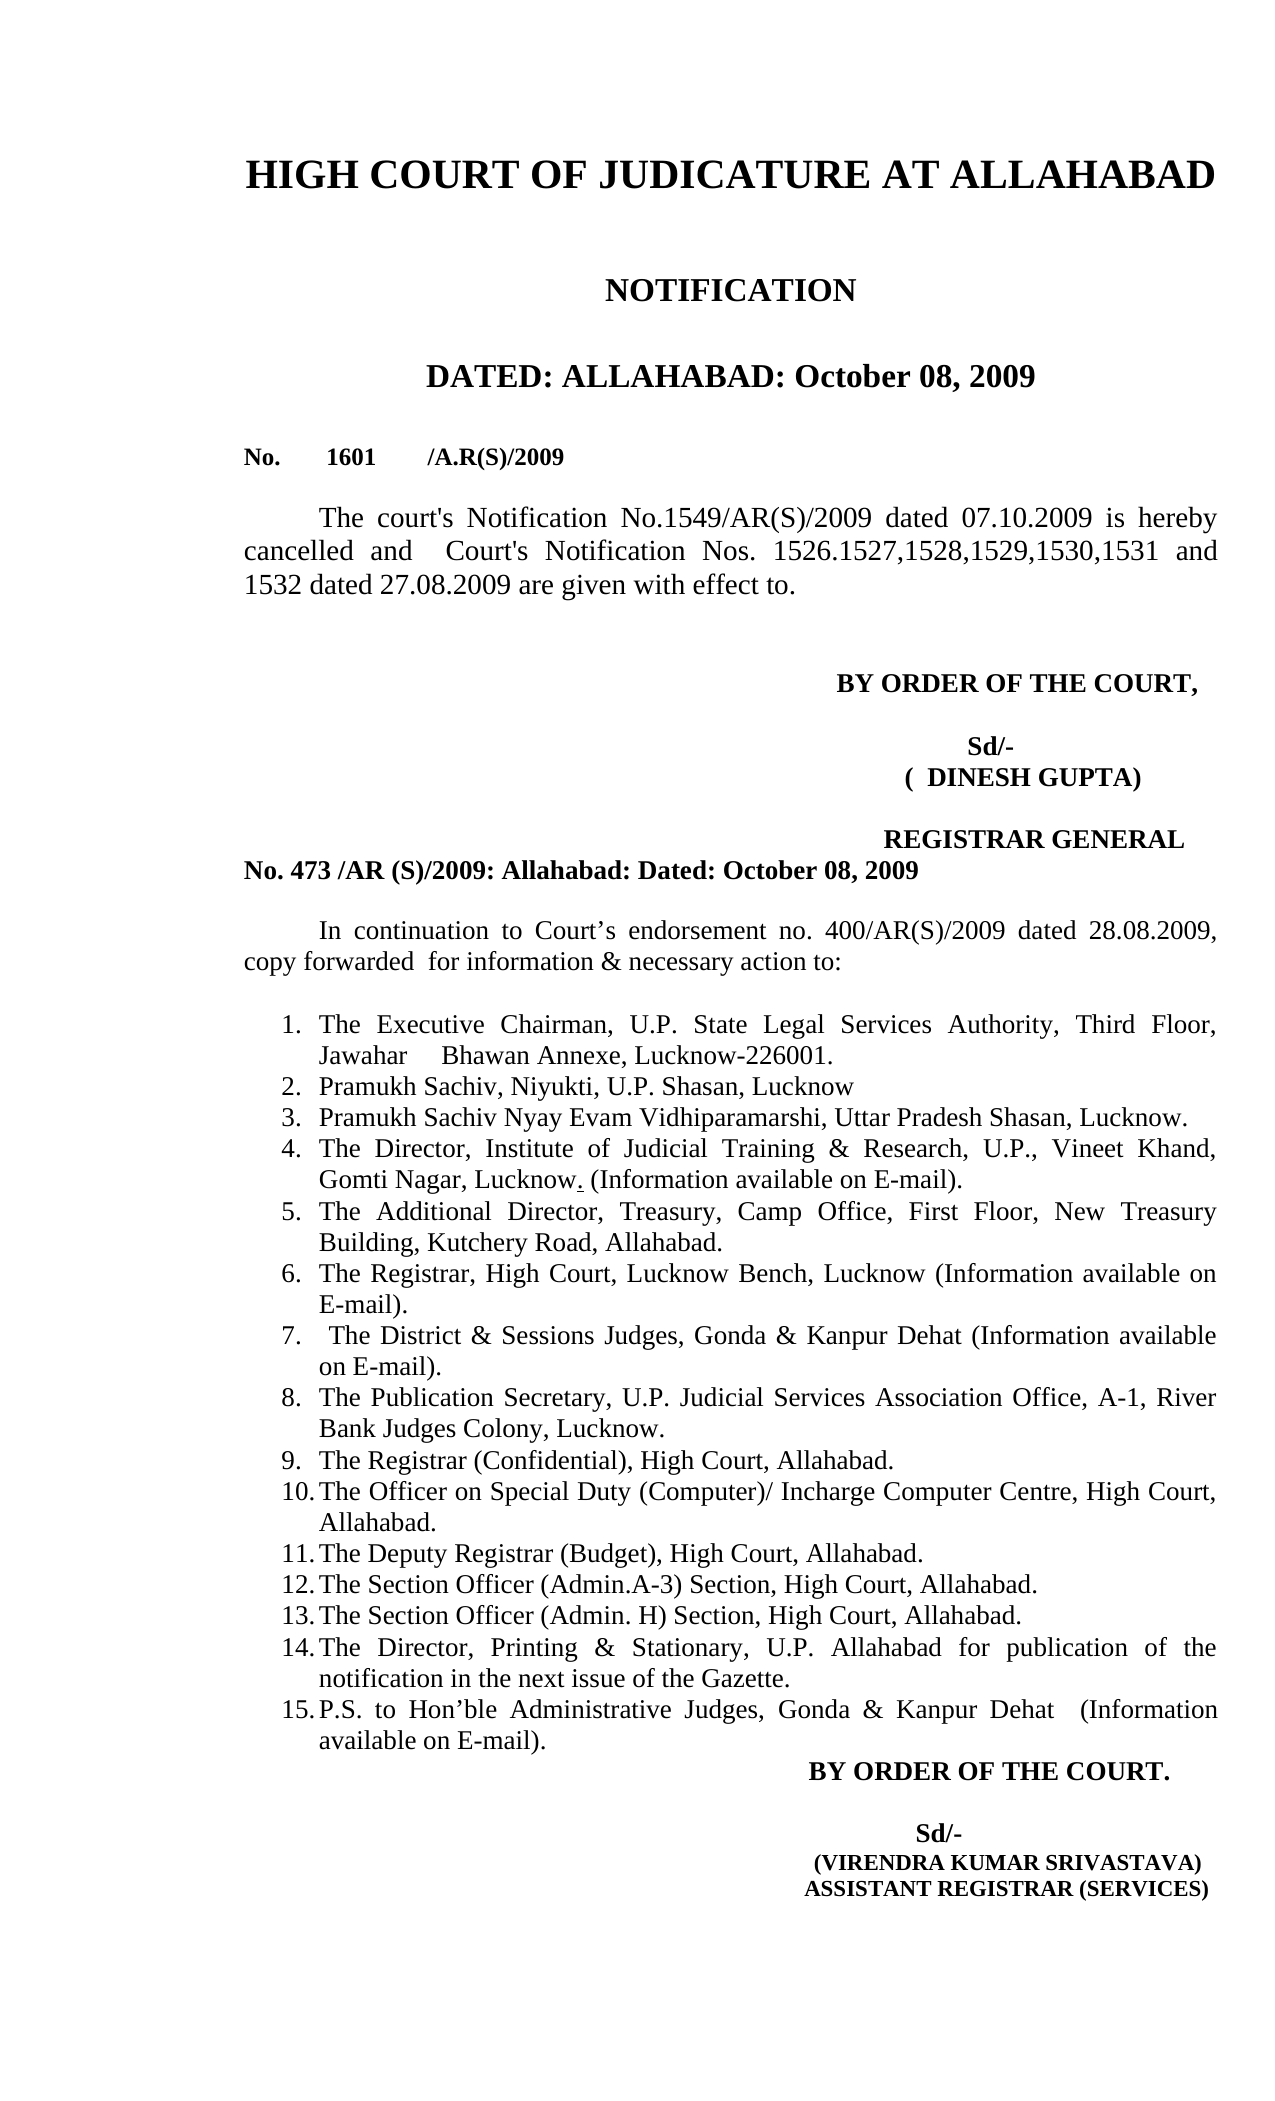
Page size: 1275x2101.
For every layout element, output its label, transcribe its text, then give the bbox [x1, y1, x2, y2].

text REGISTRAR GENERAL [244, 823, 1218, 854]
text In continuation to Court’s endorsement no. 400/AR(S)/2009 dated 28.08.2009, copy forwarded for information & necessary action to: [244, 914, 1218, 977]
list The Additional Director, Treasury, Camp Office, First Floor, New Treasury Building, Kutchery Road, Allahabad. [281, 1194, 1218, 1257]
list BY ORDER OF THE COURT. [694, 1755, 1218, 1786]
text Sd/- [244, 730, 1220, 761]
text No. 473 /AR (S)/2009: Allahabad: Dated: October 08, 2009 [244, 854, 1218, 886]
list The Deputy Registrar (Budget), High Court, Allahabad. [281, 1537, 1218, 1568]
list The Section Officer (Admin. H) Section, High Court, Allahabad. [281, 1599, 1218, 1631]
text Sd/- [244, 1817, 1218, 1849]
text BY ORDER OF THE COURT, [244, 667, 1218, 699]
table_header No. [233, 442, 300, 471]
list P.S. to Hon’ble Administrative Judges, Gonda & Kanpur Dehat (Information available on E-mail). [281, 1693, 1218, 1755]
list The Registrar (Confidential), High Court, Allahabad. [281, 1444, 1218, 1475]
list The Publication Secretary, U.P. Judicial Services Association Office, A-1, River Bank Judges Colony, Lucknow. [281, 1381, 1218, 1444]
text ( DINESH GUPTA) [244, 761, 1220, 823]
list The Section Officer (Admin.A-3) Section, High Court, Allahabad. [281, 1568, 1218, 1599]
list The District & Sessions Judges, Gonda & Kanpur Dehat (Information available on E-mail). [281, 1319, 1218, 1381]
subtitle NOTIFICATION [244, 270, 1218, 308]
subtitle DATED: ALLAHABAD: October 08, 2009 [244, 356, 1218, 394]
table_header /A.R(S)/2009 [416, 442, 724, 471]
list Pramukh Sachiv, Niyukti, U.P. Shasan, Lucknow [281, 1070, 1218, 1101]
list The Registrar, High Court, Lucknow Bench, Lucknow (Information available on E-mail). [281, 1257, 1218, 1319]
text (VIRENDRA KUMAR SRIVASTAVA) [694, 1849, 1218, 1875]
title HIGH COURT OF JUDICATURE AT ALLAHABAD [244, 150, 1218, 198]
table_header 1601 [300, 442, 416, 471]
text ASSISTANT REGISTRAR (SERVICES) [244, 1875, 1218, 1901]
list The Officer on Special Duty (Computer)/ Incharge Computer Centre, High Court, Allahabad. [281, 1475, 1218, 1537]
list Pramukh Sachiv Nyay Evam Vidhiparamarshi, Uttar Pradesh Shasan, Lucknow. [281, 1101, 1218, 1132]
list The Executive Chairman, U.P. State Legal Services Authority, Third Floor, Jawahar Bhawan Annexe, Lucknow-226001. [281, 1008, 1218, 1070]
list The Director, Printing & Stationary, U.P. Allahabad for publication of the notification in the next issue of the Gazette. [281, 1631, 1218, 1693]
text The court's Notification No.1549/AR(S)/2009 dated 07.10.2009 is hereby cancelled and Court's Notification Nos. 1526.1527,1528,1529,1530,1531 and 1532 dated 27.08.2009 are given with effect to. [244, 500, 1218, 600]
list The Director, Institute of Judicial Training & Research, U.P., Vineet Khand, Gomti Nagar, Lucknow. (Information available on E-mail). [281, 1132, 1218, 1194]
